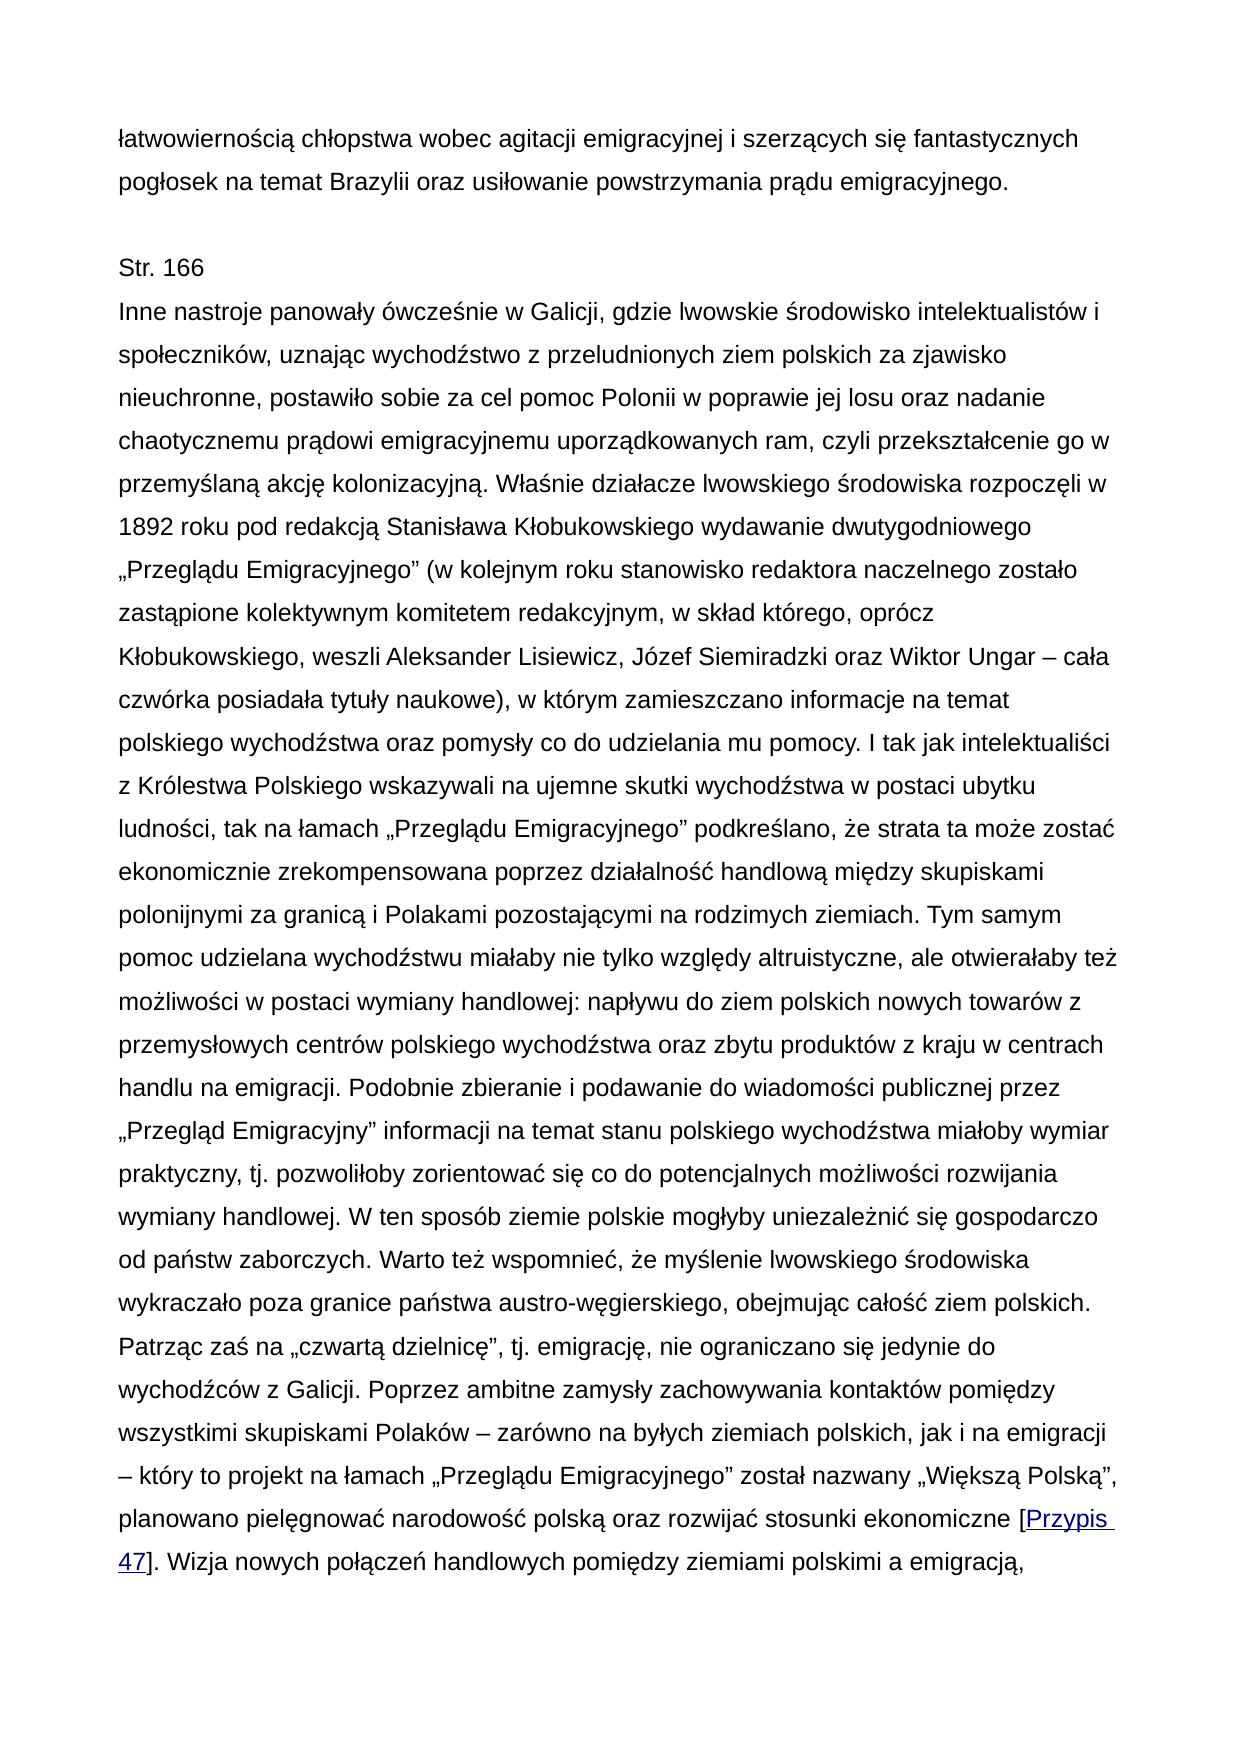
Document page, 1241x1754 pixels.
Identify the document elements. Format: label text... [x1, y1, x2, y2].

text łatwowiernością chłopstwa wobec agitacji emigracyjnej i szerzących się fantastycznych pogłosek na temat Brazylii oraz usiłowanie powstrzymania prądu emigracyjnego. [118, 124, 1122, 196]
text Inne nastroje panowały ówcześnie w Galicji, gdzie lwowskie środowisko intelektualistów i społeczników, uznając wychodźstwo z przeludnionych ziem polskich za zjawisko nieuchronne, postawiło sobie za cel pomoc Polonii w poprawie jej losu oraz nadanie chaotycznemu prądowi emigracyjnemu uporządkowanych ram, czyli przekształcenie go w przemyślaną akcję kolonizacyjną. Właśnie działacze lwowskiego środowiska rozpoczęli w 1892 roku pod redakcją Stanisława Kłobukowskiego wydawanie dwutygodniowego „Przeglądu Emigracyjnego” (w kolejnym roku stanowisko redaktora naczelnego zostało zastąpione kolektywnym komitetem redakcyjnym, w skład którego, oprócz Kłobukowskiego, weszli Aleksander Lisiewicz, Józef Siemiradzki oraz Wiktor Ungar – cała czwórka posiadała tytuły naukowe), w którym zamieszczano informacje na temat polskiego wychodźstwa oraz pomysły co do udzielania mu pomocy. I tak jak intelektualiści z Królestwa Polskiego wskazywali na ujemne skutki wychodźstwa w postaci ubytku ludności, tak na łamach „Przeglądu Emigracyjnego” podkreślano, że strata ta może zostać ekonomicznie zrekompensowana poprzez działalność handlową między skupiskami polonijnymi za granicą i Polakami pozostającymi na rodzimych ziemiach. Tym samym pomoc udzielana wychodźstwu miałaby nie tylko względy altruistyczne, ale otwierałaby też możliwości w postaci wymiany handlowej: napływu do ziem polskich nowych towarów z przemysłowych centrów polskiego wychodźstwa oraz zbytu produktów z kraju w centrach handlu na emigracji. Podobnie zbieranie i podawanie do wiadomości publicznej przez „Przegląd Emigracyjny” informacji na temat stanu polskiego wychodźstwa miałoby wymiar praktyczny, tj. pozwoliłoby zorientować się co do potencjalnych możliwości rozwijania wymiany handlowej. W ten sposób ziemie polskie mogłyby uniezależnić się gospodarczo od państw zaborczych. Warto też wspomnieć, że myślenie lwowskiego środowiska wykraczało poza granice państwa austro-węgierskiego, obejmując całość ziem polskich. Patrząc zaś na „czwartą dzielnicę”, tj. emigrację, nie ograniczano się jedynie do wychodźców z Galicji. Poprzez ambitne zamysły zachowywania kontaktów pomiędzy wszystkimi skupiskami Polaków – zarówno na byłych ziemiach polskich, jak i na emigracji – który to projekt na łamach „Przeglądu Emigracyjnego” został nazwany „Większą Polską”, planowano pielęgnować narodowość polską oraz rozwijać stosunki ekonomiczne [Przypis 47]. Wizja nowych połączeń handlowych pomiędzy ziemiami polskimi a emigracją, [118, 297, 1122, 1576]
text Str. 166 [118, 253, 1122, 282]
